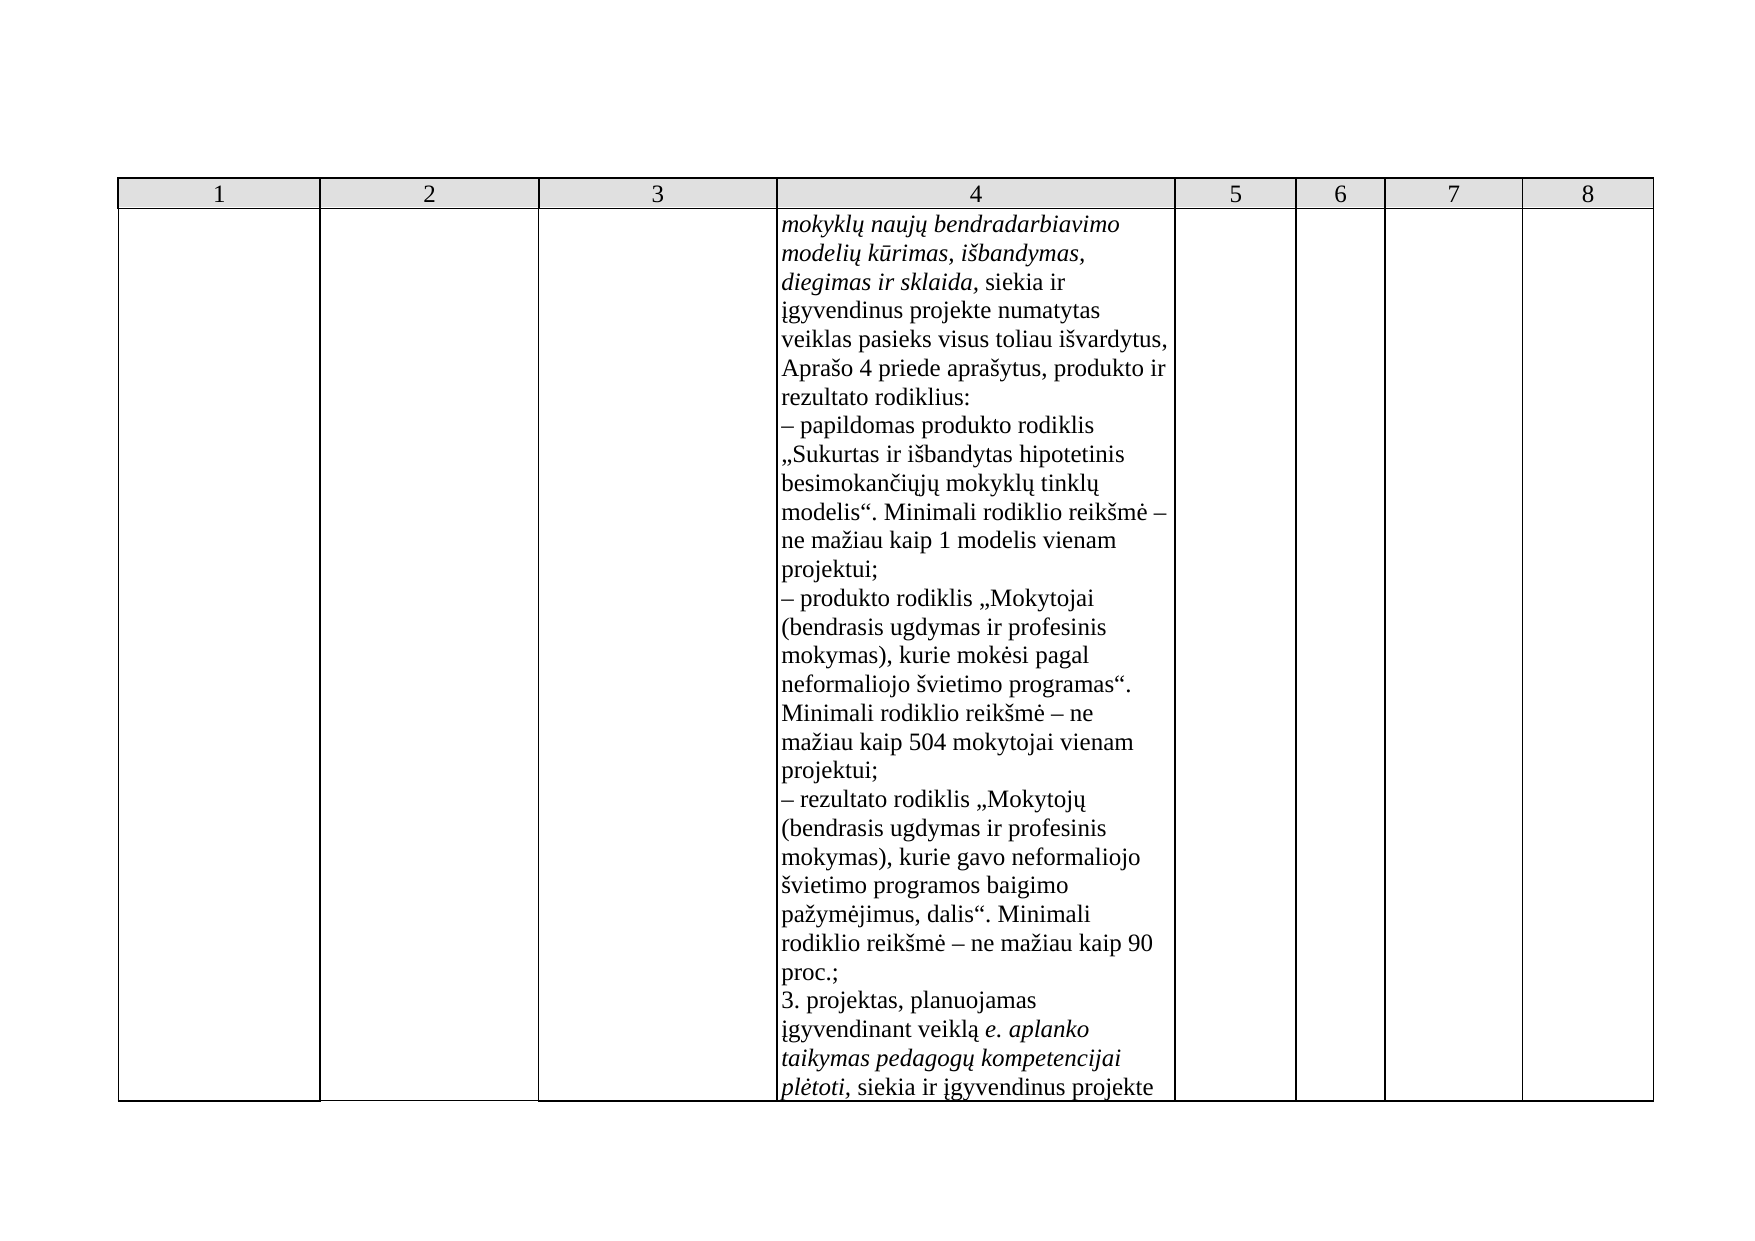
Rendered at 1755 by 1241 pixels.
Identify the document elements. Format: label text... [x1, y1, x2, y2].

table_header 5 [1176, 179, 1295, 207]
table_cell [1176, 209, 1295, 1100]
table_cell [1523, 209, 1653, 1100]
table_header 6 [1297, 179, 1384, 207]
table_header 4 [778, 179, 1174, 207]
table_header 8 [1523, 179, 1653, 207]
table_cell [539, 209, 776, 1100]
table_cell [321, 209, 538, 1100]
table_header 2 [321, 179, 538, 207]
table_cell [1386, 209, 1522, 1100]
table_header 3 [540, 179, 776, 207]
table_cell mokyklų naujų bendradarbiavimo modelių kūrimas, išbandymas, diegimas ir sklaida, siekia ir įgyvendinus projekte numatytas veiklas pasieks visus toliau išvardytus, Aprašo 4 priede aprašytus, produkto ir rezultato rodiklius: – papildomas produkto rodiklis „Sukurtas ir išbandytas hipotetinis besimokančiųjų mokyklų tinklų modelis“. Minimali rodiklio reikšmė – ne mažiau kaip 1 modelis vienam projektui; – produkto rodiklis „Mokytojai (bendrasis ugdymas ir profesinis mokymas), kurie mokėsi pagal neformaliojo švietimo programas“. Minimali rodiklio reikšmė – ne mažiau kaip 504 mokytojai vienam projektui; – rezultato rodiklis „Mokytojų (bendrasis ugdymas ir profesinis mokymas), kurie gavo neformaliojo švietimo programos baigimo pažymėjimus, dalis“. Minimali rodiklio reikšmė – ne mažiau kaip 90 proc.; 3. projektas, planuojamas įgyvendinant veiklą e. aplanko taikymas pedagogų kompetencijai plėtoti, siekia ir įgyvendinus projekte [778, 209, 1174, 1100]
table_cell [119, 209, 319, 1100]
table_cell [1297, 209, 1384, 1100]
table_header 7 [1386, 179, 1522, 207]
table_header 1 [119, 179, 319, 207]
